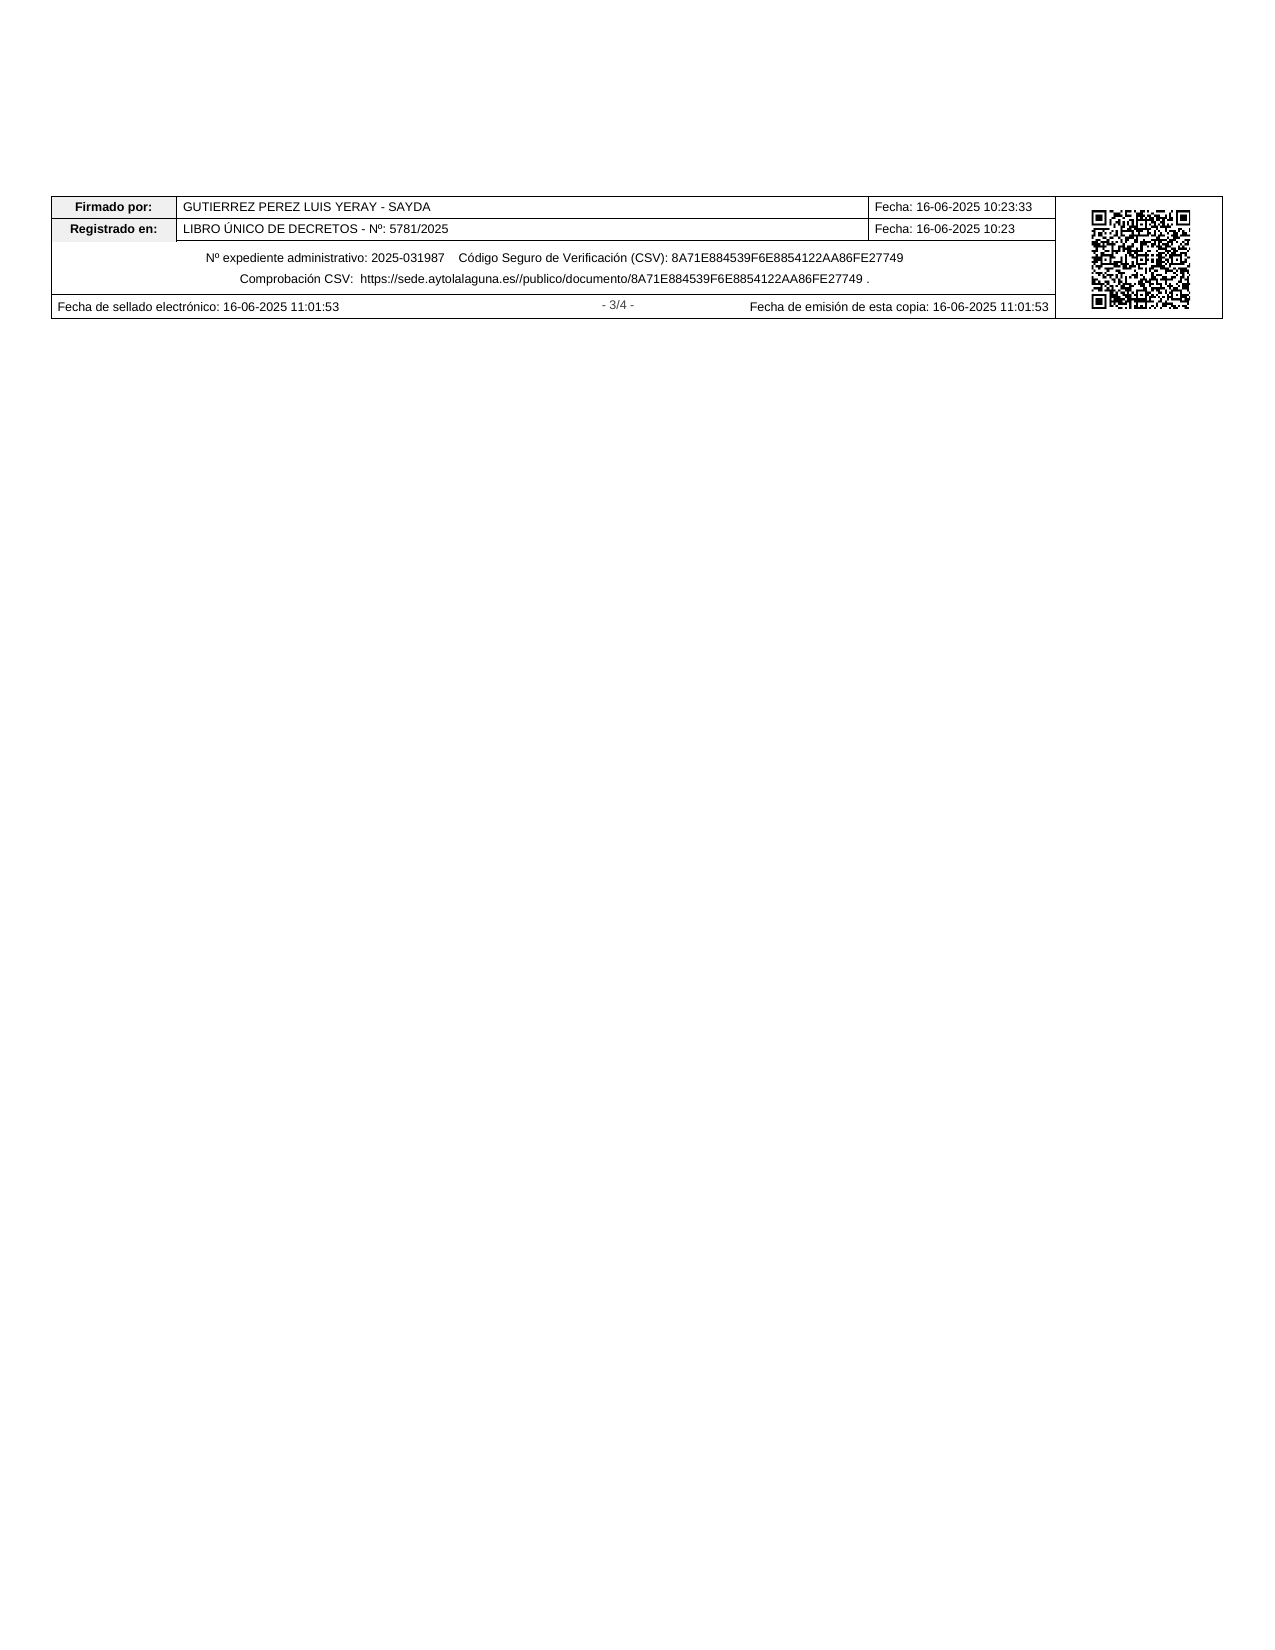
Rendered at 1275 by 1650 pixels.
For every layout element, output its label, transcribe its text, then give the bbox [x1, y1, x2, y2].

table_header [1056, 197, 1222, 317]
table_cell Fecha de sellado electrónico: 16-06-2025 11:01:53 - 3/4 - Fecha de emisión de esta copia: 16-06-2025 11:01:53 [52, 295, 1055, 317]
table_header Fecha: 16-06-2025 10:23:33 [869, 197, 1055, 218]
table_cell Fecha: 16-06-2025 10:23 [869, 219, 1055, 240]
table_cell Registrado en: [52, 219, 176, 240]
table_header Firmado por: [52, 197, 176, 218]
table_cell Nº expediente administrativo: 2025-031987 Código Seguro de Verificación (CSV): 8A71E884539F6E8854122AA86FE27749 Comprobación CSV: https://sede.aytolalaguna.es//publico/documento/8A71E884539F6E8854122AA86FE27749 . [52, 241, 1055, 294]
table_header GUTIERREZ PEREZ LUIS YERAY - SAYDA [177, 197, 868, 218]
table_cell LIBRO ÚNICO DE DECRETOS - Nº: 5781/2025 [177, 219, 868, 240]
